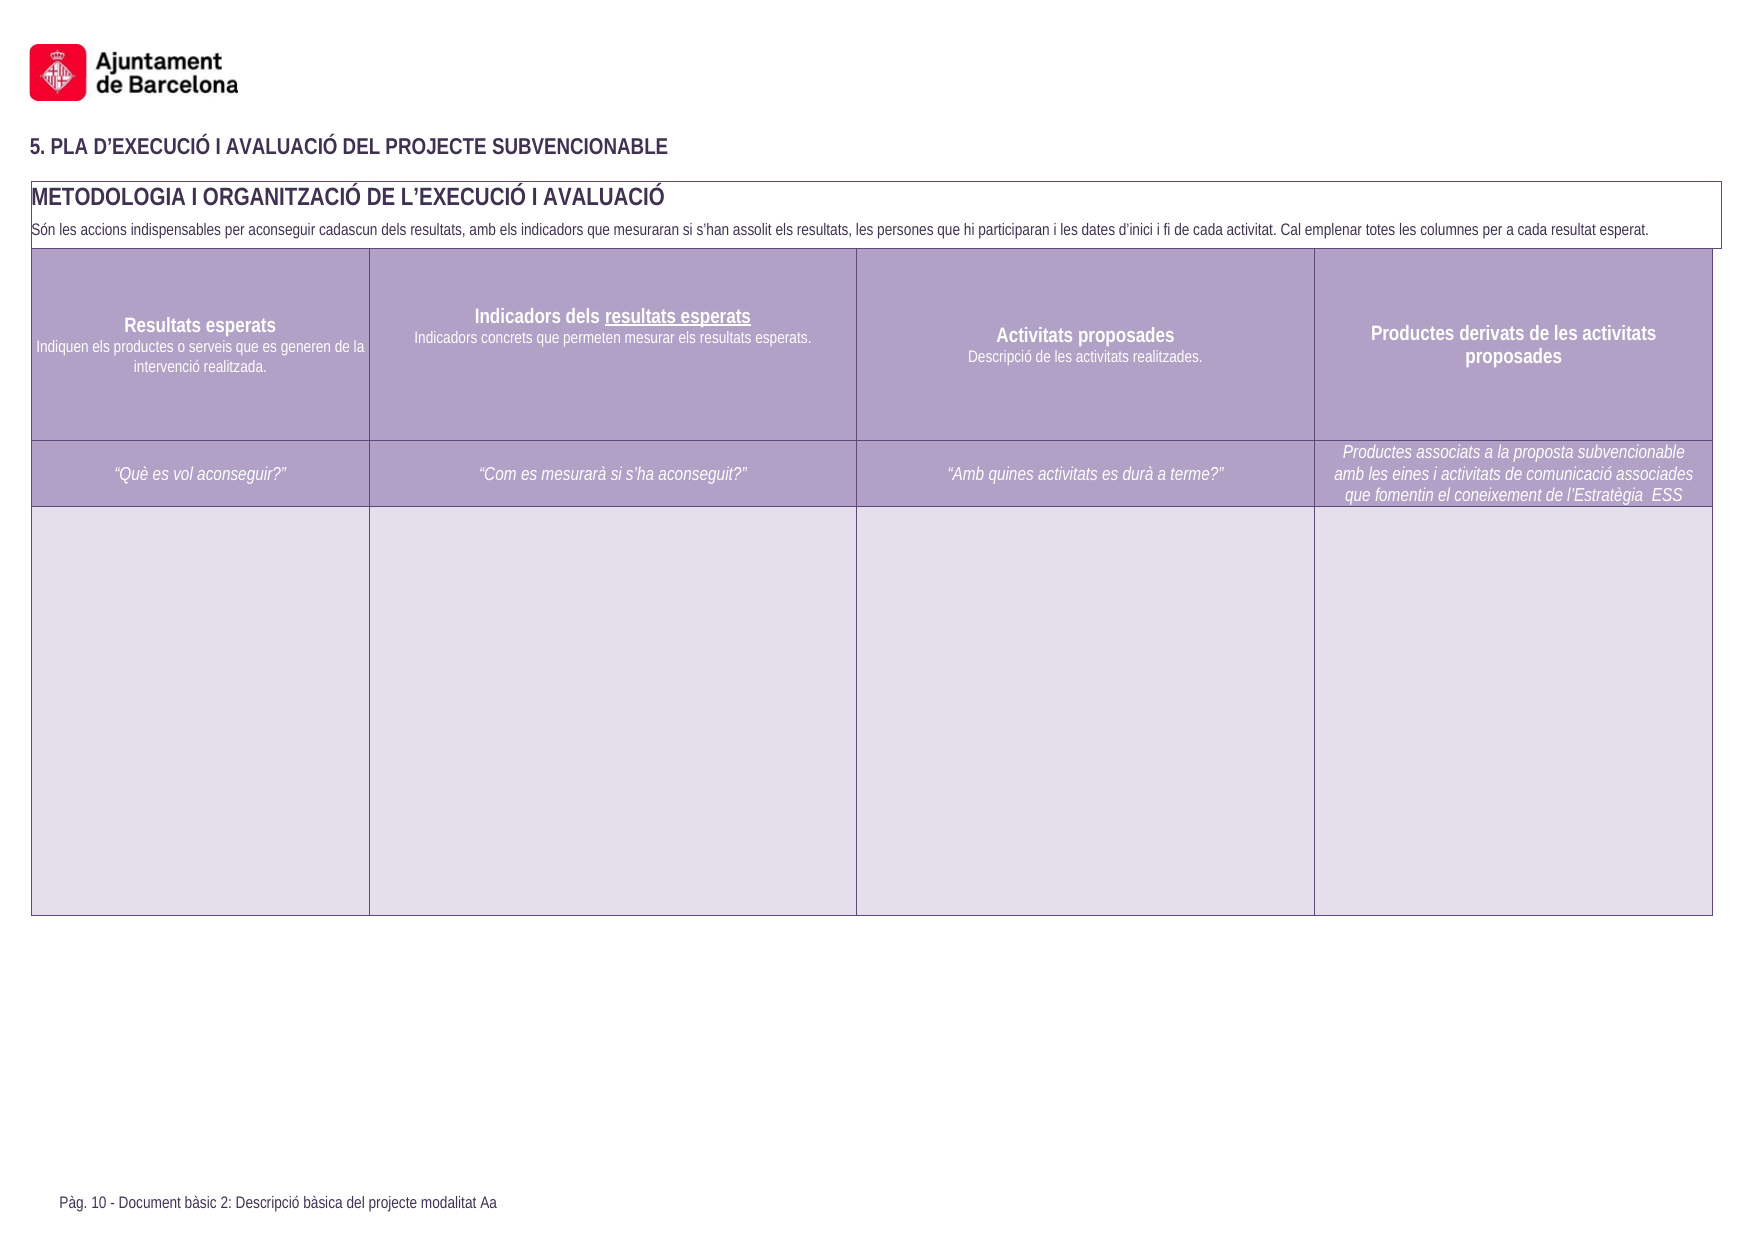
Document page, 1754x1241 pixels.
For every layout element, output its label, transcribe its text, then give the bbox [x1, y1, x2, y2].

table_cell [370, 507, 856, 915]
table_cell Productes derivats de les activitats proposades [1315, 249, 1712, 440]
table_cell Indicadors dels resultats esperats Indicadors concrets que permeten mesurar els resultats esperats. [370, 249, 856, 440]
table_cell [32, 507, 369, 915]
table_cell Productes associats a la proposta subvencionable amb les eines i activitats de comunicació associades que fomentin el coneixement de l’Estratègia ESS 2030 BCN i la seva coordinació amb el projecte de ciutat #SomESS [1315, 441, 1712, 506]
table_cell [857, 507, 1314, 915]
table_cell “Com es mesurarà si s’ha aconseguit?” [370, 441, 856, 506]
table_cell [1713, 440, 1721, 506]
table_header METODOLOGIA I ORGANITZACIÓ DE L’EXECUCIÓ I AVALUACIÓ [32, 182, 1721, 210]
table_cell [1713, 249, 1721, 440]
picture [29, 44, 238, 101]
table_cell “Amb quines activitats es durà a terme?” [857, 441, 1314, 506]
table_cell [1315, 507, 1712, 915]
table_cell Activitats proposades Descripció de les activitats realitzades. [857, 249, 1314, 440]
table_cell [1713, 506, 1721, 915]
table_cell “Què es vol aconseguir?” [32, 441, 369, 506]
table_cell Són les accions indispensables per aconseguir cadascun dels resultats, amb els indicadors que mesuraran si s’han assolit els resultats, les persones que hi participaran i les dates d’inici i fi de cada activitat. Cal emplenar totes les columnes per a cada resultat esperat. [32, 210, 1721, 248]
table_cell Resultats esperats Indiquen els productes o serveis que es generen de la intervenció realitzada. [32, 249, 369, 440]
text 5. PLA D’EXECUCIÓ I AVALUACIÓ DEL PROJECTE SUBVENCIONABLE [29, 133, 1621, 159]
